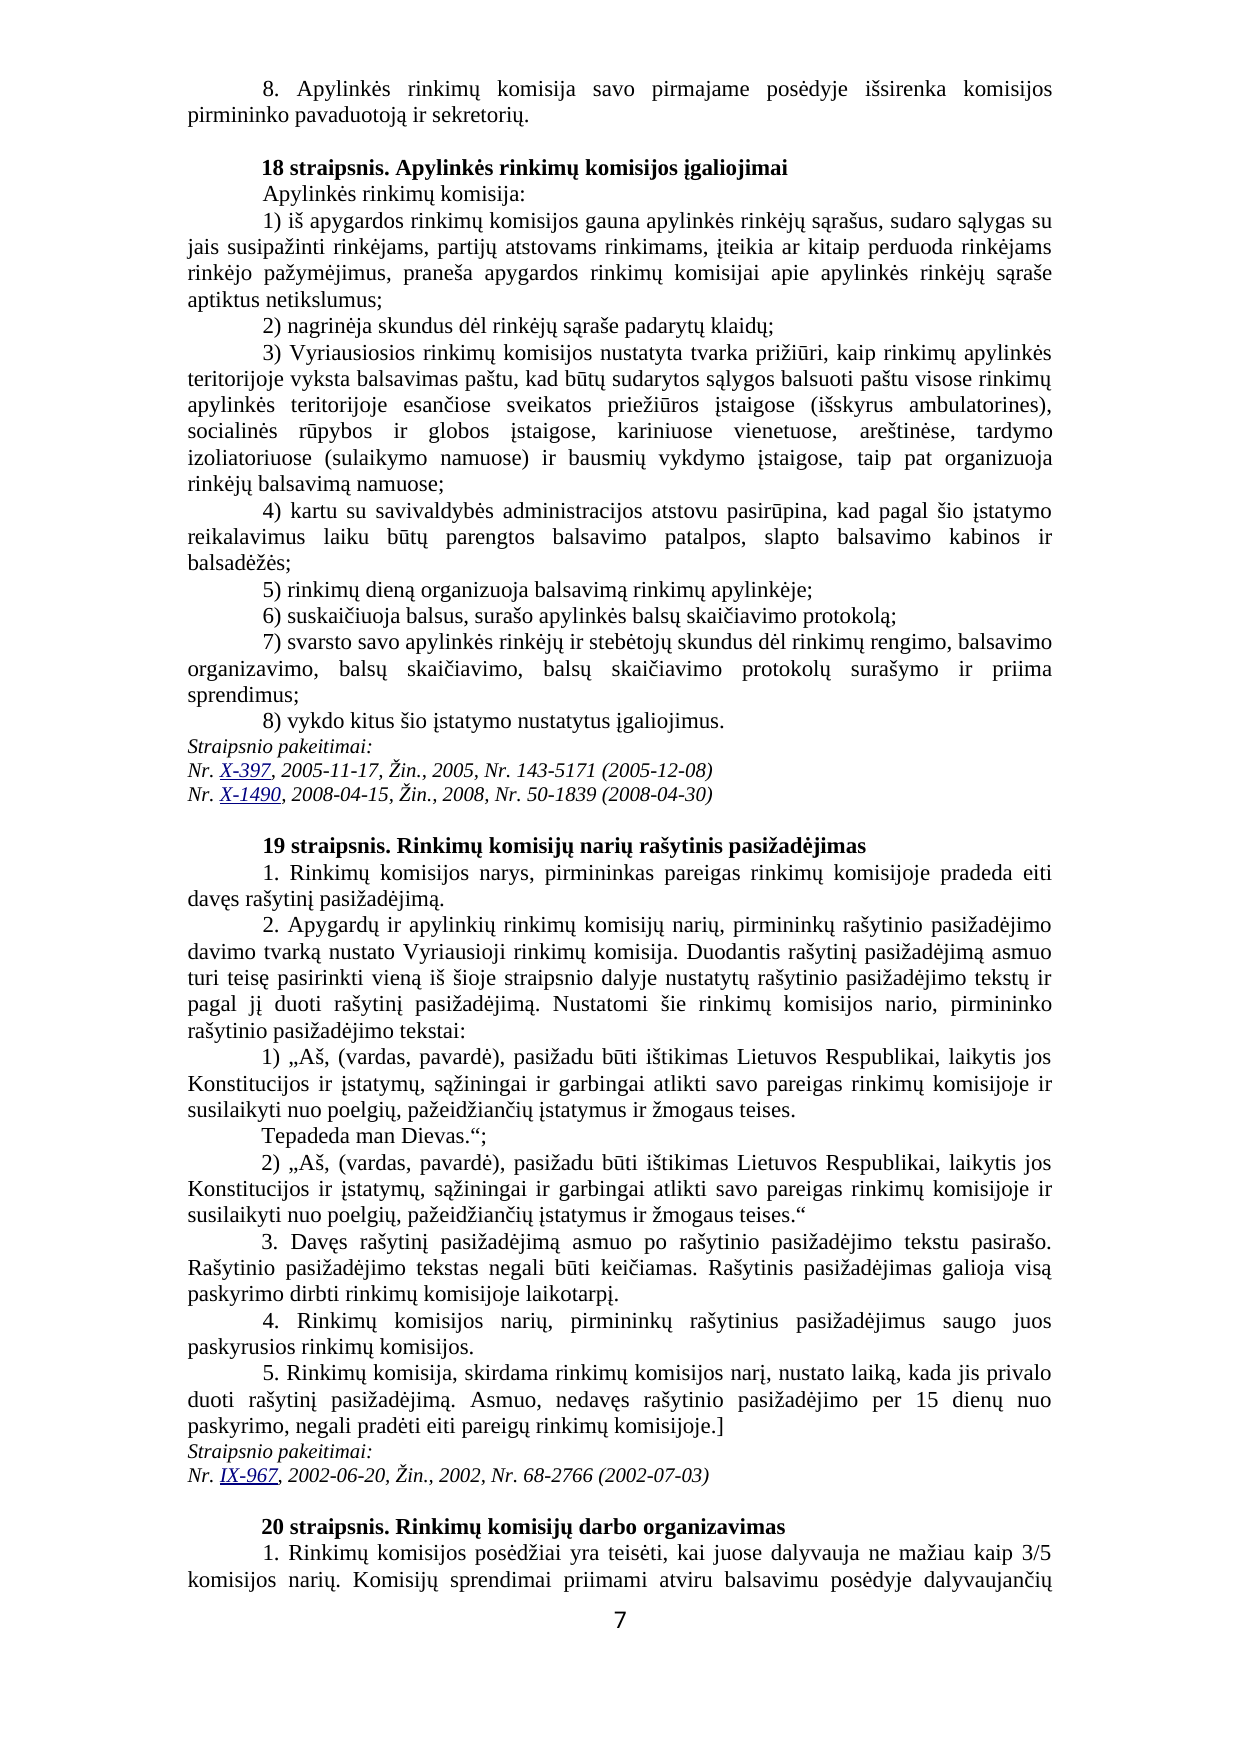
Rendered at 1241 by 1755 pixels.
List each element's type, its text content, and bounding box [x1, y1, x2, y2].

text Nr. X-1490, 2008-04-15, Žin., 2008, Nr. 50-1839 (2008-04-30) [187, 782, 1053, 806]
text 18 straipsnis. Apylinkės rinkimų komisijos įgaliojimai [187, 154, 1053, 180]
text 4. Rinkimų komisijos narių, pirmininkų rašytinius pasižadėjimus saugo juos paskyrusios rinkimų komisijos. [187, 1307, 1053, 1359]
text Tepadeda man Dievas.“; [187, 1122, 1053, 1149]
text 3. Davęs rašytinį pasižadėjimą asmuo po rašytinio pasižadėjimo tekstu pasirašo. Rašytinio pasižadėjimo tekstas negali būti keičiamas. Rašytinis pasižadėjimas galioja visą paskyrimo dirbti rinkimų komisijoje laikotarpį. [187, 1228, 1053, 1307]
text 2) „Aš, (vardas, pavardė), pasižadu būti ištikimas Lietuvos Respublikai, laikytis jos Konstitucijos ir įstatymų, sąžiningai ir garbingai atlikti savo pareigas rinkimų komisijoje ir susilaikyti nuo poelgių, pažeidžiančių įstatymus ir žmogaus teises.“ [187, 1149, 1053, 1228]
text Straipsnio pakeitimai: [187, 1438, 1053, 1463]
text 1. Rinkimų komisijos narys, pirmininkas pareigas rinkimų komisijoje pradeda eiti davęs rašytinį pasižadėjimą. [187, 859, 1053, 911]
text 8) vykdo kitus šio įstatymo nustatytus įgaliojimus. [187, 707, 1053, 734]
text Apylinkės rinkimų komisija: [187, 180, 1053, 207]
text 1) „Aš, (vardas, pavardė), pasižadu būti ištikimas Lietuvos Respublikai, laikytis jos Konstitucijos ir įstatymų, sąžiningai ir garbingai atlikti savo pareigas rinkimų komisijoje ir susilaikyti nuo poelgių, pažeidžiančių įstatymus ir žmogaus teises. [187, 1043, 1053, 1122]
text 20 straipsnis. Rinkimų komisijų darbo organizavimas [187, 1513, 1053, 1539]
text Nr. X-397, 2005-11-17, Žin., 2005, Nr. 143-5171 (2005-12-08) [187, 758, 1053, 782]
text 2) nagrinėja skundus dėl rinkėjų sąraše padarytų klaidų; [187, 312, 1053, 338]
text 7) svarsto savo apylinkės rinkėjų ir stebėtojų skundus dėl rinkimų rengimo, balsavimo organizavimo, balsų skaičiavimo, balsų skaičiavimo protokolų surašymo ir priima sprendimus; [187, 628, 1053, 707]
text 2. Apygardų ir apylinkių rinkimų komisijų narių, pirmininkų rašytinio pasižadėjimo davimo tvarką nustato Vyriausioji rinkimų komisija. Duodantis rašytinį pasižadėjimą asmuo turi teisę pasirinkti vieną iš šioje straipsnio dalyje nustatytų rašytinio pasižadėjimo tekstų ir pagal jį duoti rašytinį pasižadėjimą. Nustatomi šie rinkimų komisijos nario, pirmininko rašytinio pasižadėjimo tekstai: [187, 911, 1053, 1043]
text 1) iš apygardos rinkimų komisijos gauna apylinkės rinkėjų sąrašus, sudaro sąlygas su jais susipažinti rinkėjams, partijų atstovams rinkimams, įteikia ar kitaip perduoda rinkėjams rinkėjo pažymėjimus, praneša apygardos rinkimų komisijai apie apylinkės rinkėjų sąraše aptiktus netikslumus; [187, 207, 1053, 312]
text 4) kartu su savivaldybės administracijos atstovu pasirūpina, kad pagal šio įstatymo reikalavimus laiku būtų parengtos balsavimo patalpos, slapto balsavimo kabinos ir balsadėžės; [187, 497, 1053, 576]
text 8. Apylinkės rinkimų komisija savo pirmajame posėdyje išsirenka komisijos pirmininko pavaduotoją ir sekretorių. [187, 75, 1053, 128]
text 5) rinkimų dieną organizuoja balsavimą rinkimų apylinkėje; [187, 576, 1053, 602]
text Straipsnio pakeitimai: [187, 734, 1053, 758]
text 3) Vyriausiosios rinkimų komisijos nustatyta tvarka prižiūri, kaip rinkimų apylinkės teritorijoje vyksta balsavimas paštu, kad būtų sudarytos sąlygos balsuoti paštu visose rinkimų apylinkės teritorijoje esančiose sveikatos priežiūros įstaigose (išskyrus ambulatorines), socialinės rūpybos ir globos įstaigose, kariniuose vienetuose, areštinėse, tardymo izoliatoriuose (sulaikymo namuose) ir bausmių vykdymo įstaigose, taip pat organizuoja rinkėjų balsavimą namuose; [187, 338, 1053, 497]
text 5. Rinkimų komisija, skirdama rinkimų komisijos narį, nustato laiką, kada jis privalo duoti rašytinį pasižadėjimą. Asmuo, nedavęs rašytinio pasižadėjimo per 15 dienų nuo paskyrimo, negali pradėti eiti pareigų rinkimų komisijoje.] [187, 1359, 1053, 1438]
text 1. Rinkimų komisijos posėdžiai yra teisėti, kai juose dalyvauja ne mažiau kaip 3/5 komisijos narių. Komisijų sprendimai priimami atviru balsavimu posėdyje dalyvaujančių [187, 1539, 1053, 1592]
text Nr. IX-967, 2002-06-20, Žin., 2002, Nr. 68-2766 (2002-07-03) [187, 1463, 1053, 1487]
text 19 straipsnis. Rinkimų komisijų narių rašytinis pasižadėjimas [187, 832, 1053, 859]
text 6) suskaičiuoja balsus, surašo apylinkės balsų skaičiavimo protokolą; [187, 602, 1053, 628]
